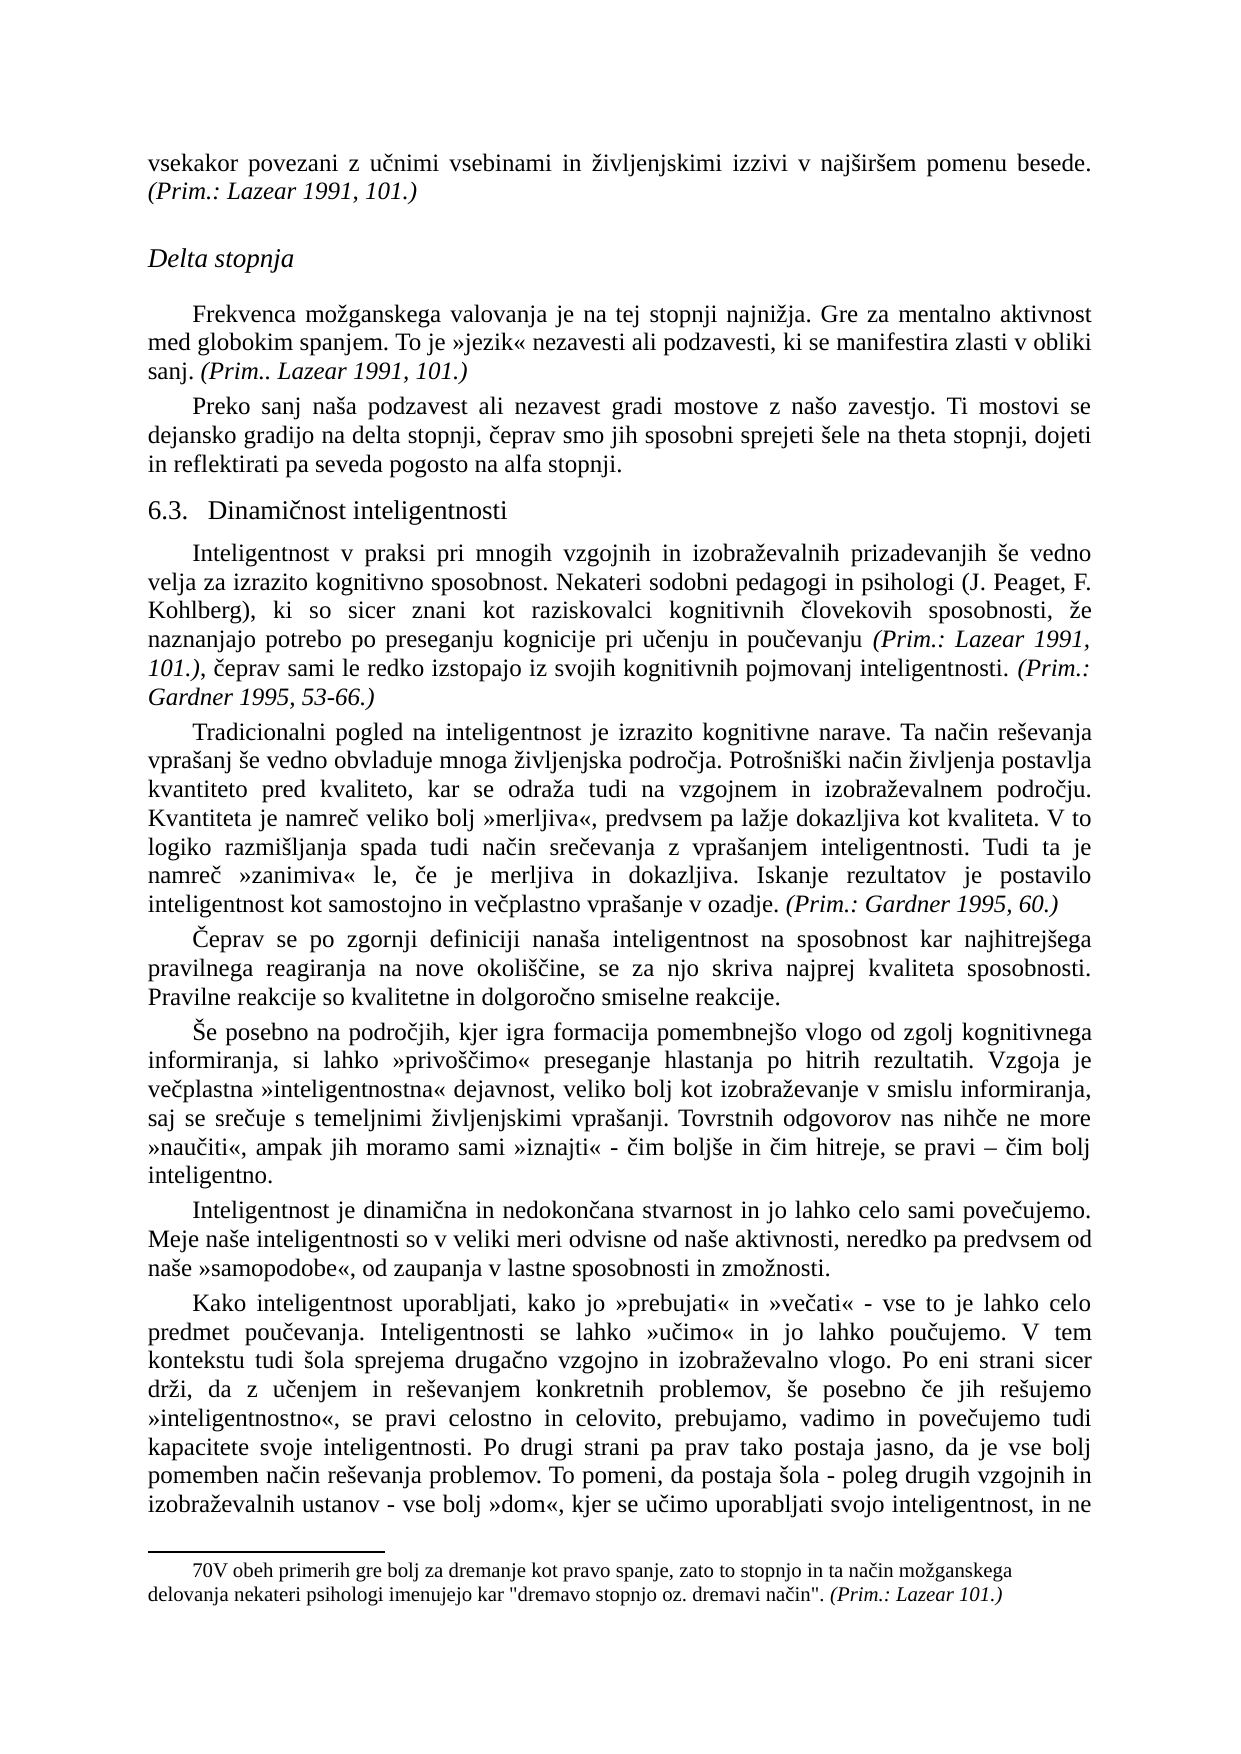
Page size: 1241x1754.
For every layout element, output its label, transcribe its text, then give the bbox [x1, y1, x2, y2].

text Tradicionalni pogled na inteligentnost je izrazito kognitivne narave. Ta način reševanja vprašanj še vedno obvladuje mnoga življenjska področja. Potrošniški način življenja postavlja kvantiteto pred kvaliteto, kar se odraža tudi na vzgojnem in izobraževalnem področju. Kvantiteta je namreč veliko bolj »merljiva«, predvsem pa lažje dokazljiva kot kvaliteta. V to logiko razmišljanja spada tudi način srečevanja z vprašanjem inteligentnosti. Tudi ta je namreč »zanimiva« le, če je merljiva in dokazljiva. Iskanje rezultatov je postavilo inteligentnost kot samostojno in večplastno vprašanje v ozadje. (Prim.: Gardner 1995, 60.) [148, 717, 1093, 918]
text Inteligentnost je dinamična in nedokončana stvarnost in jo lahko celo sami povečujemo. Meje naše inteligentnosti so v veliki meri odvisne od naše aktivnosti, neredko pa predvsem od naše »samopodobe«, od zaupanja v lastne sposobnosti in zmožnosti. [148, 1195, 1093, 1282]
text V obeh primerih gre bolj za dremanje kot pravo spanje, zato to stopnjo in ta način možganskega delovanja nekateri psihologi imenujejo kar "dremavo stopnjo oz. dremavi način". (Prim.: Lazear 101.) [148, 1558, 1093, 1606]
text Čeprav se po zgornji definiciji nanaša inteligentnost na sposobnost kar najhitrejšega pravilnega reagiranja na nove okoliščine, se za njo skriva najprej kvaliteta sposobnosti. Pravilne reakcije so kvalitetne in dolgoročno smiselne reakcije. [148, 924, 1093, 1010]
text Frekvenca možganskega valovanja je na tej stopnji najnižja. Gre za mentalno aktivnost med globokim spanjem. To je »jezik« nezavesti ali podzavesti, ki se manifestira zlasti v obliki sanj. (Prim.. Lazear 1991, 101.) [148, 299, 1093, 385]
text Inteligentnost v praksi pri mnogih vzgojnih in izobraževalnih prizadevanjih še vedno velja za izrazito kognitivno sposobnost. Nekateri sodobni pedagogi in psihologi (J. Peaget, F. Kohlberg), ki so sicer znani kot raziskovalci kognitivnih človekovih sposobnosti, že naznanjajo potrebo po preseganju kognicije pri učenju in poučevanju (Prim.: Lazear 1991, 101.), čeprav sami le redko izstopajo iz svojih kognitivnih pojmovanj inteligentnosti. (Prim.: Gardner 1995, 53-66.) [148, 538, 1093, 710]
text Kako inteligentnost uporabljati, kako jo »prebujati« in »večati« - vse to je lahko celo predmet poučevanja. Inteligentnosti se lahko »učimo« in jo lahko poučujemo. V tem kontekstu tudi šola sprejema drugačno vzgojno in izobraževalno vlogo. Po eni strani sicer drži, da z učenjem in reševanjem konkretnih problemov, še posebno če jih rešujemo »inteligentnostno«, se pravi celostno in celovito, prebujamo, vadimo in povečujemo tudi kapacitete svoje inteligentnosti. Po drugi strani pa prav tako postaja jasno, da je vse bolj pomemben način reševanja problemov. To pomeni, da postaja šola - poleg drugih vzgojnih in izobraževalnih ustanov - vse bolj »dom«, kjer se učimo uporabljati svojo inteligentnost, in ne [148, 1288, 1093, 1518]
text Še posebno na področjih, kjer igra formacija pomembnejšo vlogo od zgolj kognitivnega informiranja, si lahko »privoščimo« preseganje hlastanja po hitrih rezultatih. Vzgoja je večplastna »inteligentnostna« dejavnost, veliko bolj kot izobraževanje v smislu informiranja, saj se srečuje s temeljnimi življenjskimi vprašanji. Tovrstnih odgovorov nas nihče ne more »naučiti«, ampak jih moramo sami »iznajti« - čim boljše in čim hitreje, se pravi – čim bolj inteligentno. [148, 1017, 1093, 1189]
subtitle Dinamičnost inteligentnosti [148, 494, 1093, 525]
text vsekakor povezani z učnimi vsebinami in življenjskimi izzivi v najširšem pomenu besede. (Prim.: Lazear 1991, 101.) [148, 148, 1093, 205]
text Preko sanj naša podzavest ali nezavest gradi mostove z našo zavestjo. Ti mostovi se dejansko gradijo na delta stopnji, čeprav smo jih sposobni sprejeti šele na theta stopnji, dojeti in reflektirati pa seveda pogosto na alfa stopnji. [148, 391, 1093, 477]
subtitle Delta stopnja [148, 243, 1093, 274]
